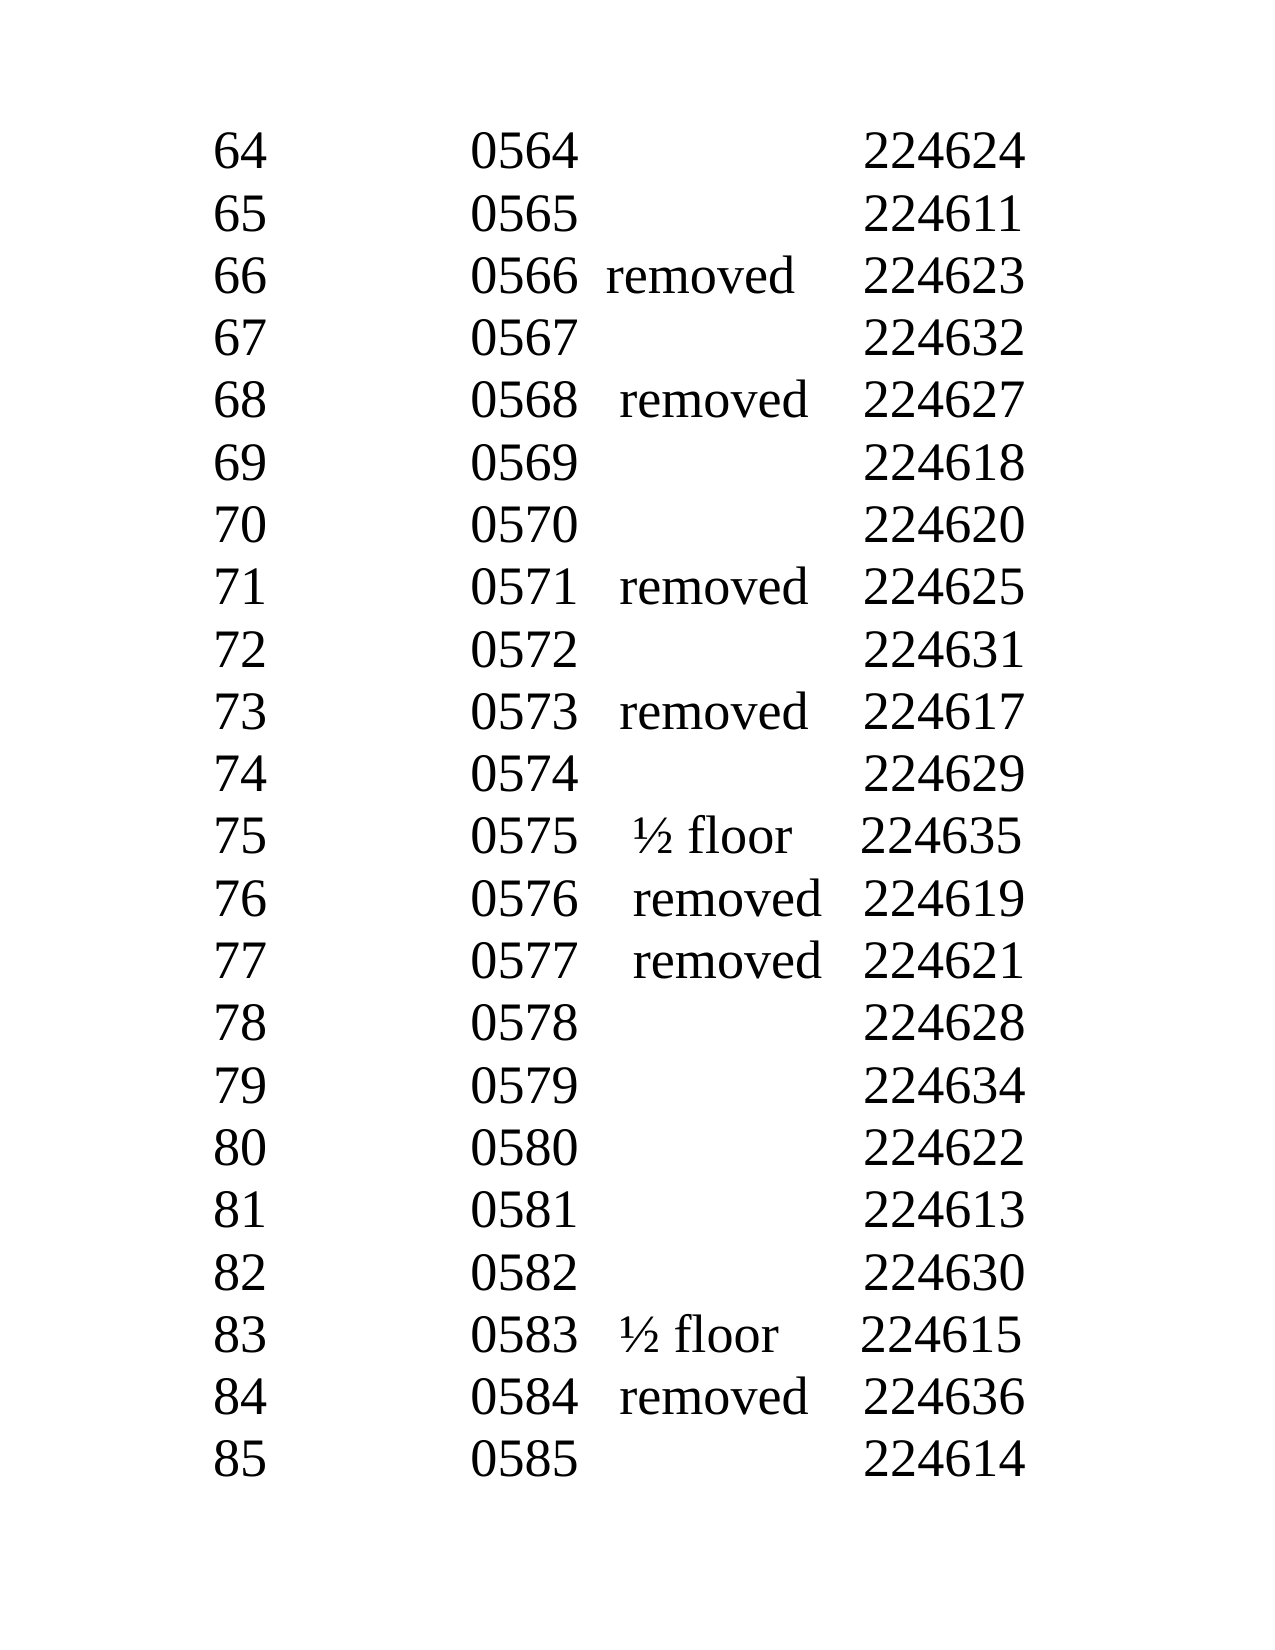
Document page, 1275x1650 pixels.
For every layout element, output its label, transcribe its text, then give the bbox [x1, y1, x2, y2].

text 73 0573 removed 224617 [118, 679, 1157, 741]
text 66 0566 removed 224623 [118, 243, 1157, 305]
text 82 0582 224630 [118, 1239, 1157, 1302]
text 76 0576 removed 224619 [118, 866, 1157, 928]
text 69 0569 224618 [118, 429, 1157, 492]
text 78 0578 224628 [118, 990, 1157, 1052]
text 67 0567 224632 [118, 305, 1157, 367]
text 80 0580 224622 [118, 1115, 1157, 1177]
text 84 0584 removed 224636 [118, 1364, 1157, 1426]
text 77 0577 removed 224621 [118, 928, 1157, 990]
text 85 0585 224614 [118, 1426, 1157, 1488]
text 70 0570 224620 [118, 492, 1157, 554]
text 72 0572 224631 [118, 616, 1157, 679]
text 74 0574 224629 [118, 741, 1157, 803]
text 64 0564 224624 [118, 118, 1157, 180]
text 71 0571 removed 224625 [118, 554, 1157, 616]
text 83 0583 ½ floor 224615 [118, 1302, 1157, 1364]
text 65 0565 224611 [118, 180, 1157, 243]
text 79 0579 224634 [118, 1052, 1157, 1115]
text 68 0568 removed 224627 [118, 367, 1157, 429]
text 81 0581 224613 [118, 1177, 1157, 1239]
text 75 0575 ½ floor 224635 [118, 803, 1157, 866]
